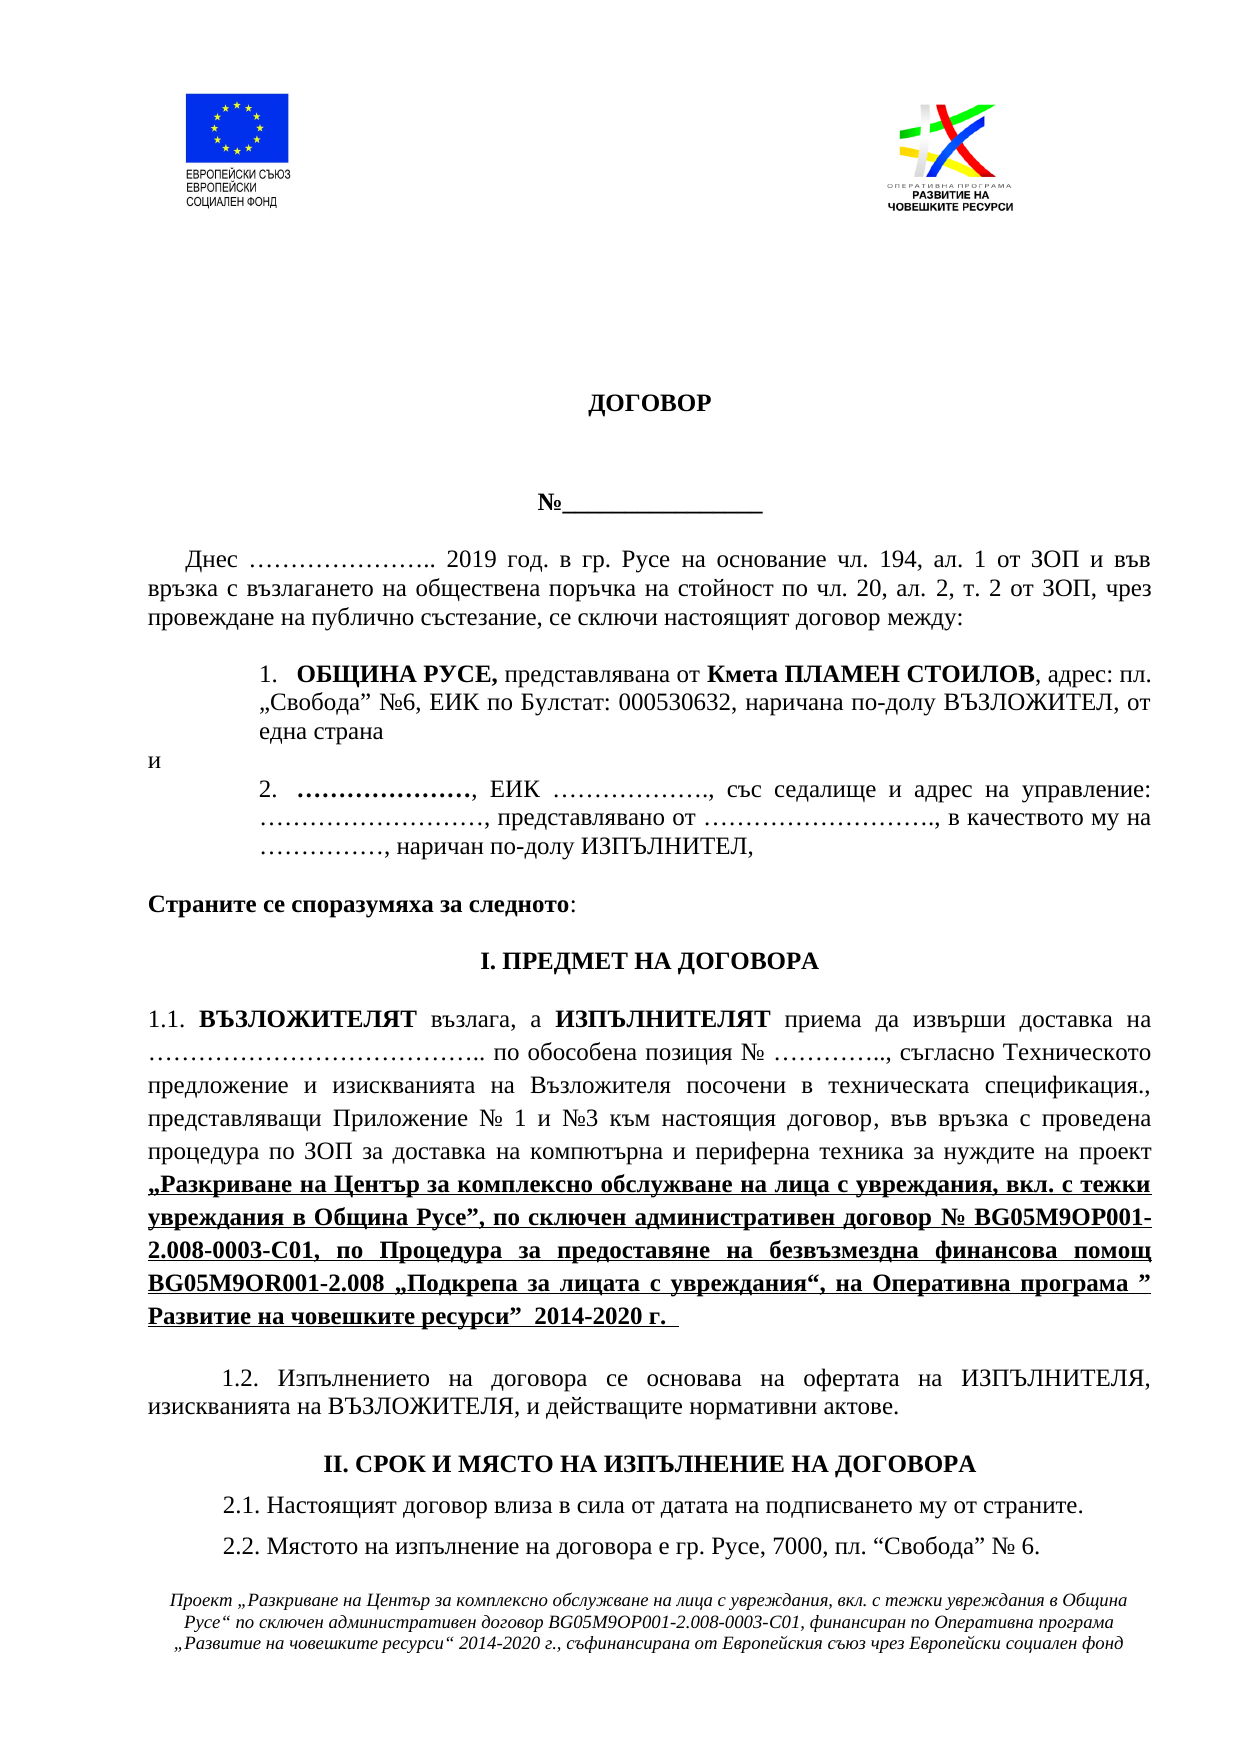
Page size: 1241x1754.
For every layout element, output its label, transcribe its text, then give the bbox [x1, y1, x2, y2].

text 2.1. Настоящият договор влиза в сила от датата на подписването му от страните. [148, 1490, 1152, 1519]
text BG05M9OR001-2.008 „Подкрепа за лицата с увреждания“, на Оперативна програма ” Развитие на човешките ресурси” 2014-2020 г. [148, 1261, 1152, 1329]
text 2.2. Мястото на изпълнение на договора е гр. Русе, 7000, пл. “Свобода” № 6. [148, 1531, 1152, 1560]
text Страните се споразумяха за следното: [148, 889, 1152, 917]
text II. СРОК И МЯСТО НА ИЗПЪЛНЕНИЕ НА ДОГОВОРА [148, 1449, 1152, 1478]
text увреждания в Община Русе”, по сключен административен договор № BG05M9OP001- [148, 1195, 1152, 1227]
list ОБЩИНА РУСЕ, представлявана от Кмета ПЛАМЕН СТОИЛОВ, адрес: пл. „Свобода” №6, ЕИК по Булстат: 000530632, наричана по-долу ВЪЗЛОЖИТЕЛ, от една страна [221, 659, 1152, 745]
text Днес ………………….. 2019 год. в гр. Русе на основание чл. 194, ал. 1 от ЗОП и във връзка с възлагането на обществена поръчка на стойност по чл. 20, ал. 2, т. 2 от ЗОП, чрез провеждане на публично състезание, се сключи настоящият договор между: [148, 544, 1152, 631]
text ДОГОВОР [148, 388, 1152, 417]
list …………………, ЕИК ………………., със седалище и адрес на управление: ………………………, представлявано от ………………………., в качеството му на ……………, наричан по-долу ИЗПЪЛНИТЕЛ, [221, 774, 1152, 860]
text 2.008-0003-C01, по Процедура за предоставяне на безвъзмездна финансова помощ [148, 1228, 1152, 1260]
text І. ПРЕДМЕТ НА ДОГОВОРА [148, 946, 1152, 975]
text №________________ [148, 487, 1152, 516]
text и [148, 745, 1152, 774]
text 1.1. ВЪЗЛОЖИТЕЛЯТ възлага, а ИЗПЪЛНИТЕЛЯТ приема да извърши доставка на ………………………………….. по обособена позиция № ………….., съгласно Техническото предложение и изискванията на Възложителя посочени в техническата спецификация., представляващи Приложение № 1 и №3 към настоящия договор, във връзка с проведена процедура по ЗОП за доставка на компютърна и периферна техника за нуждите на проект „Разкриване на Център за комплексно обслужване на лица с увреждания, вкл. с тежки [148, 1004, 1152, 1194]
text 1.2. Изпълнението на договора се основава на офертата на ИЗПЪЛНИТЕЛЯ, изискванията на ВЪЗЛОЖИТЕЛЯ, и действащите нормативни актове. [148, 1363, 1152, 1420]
